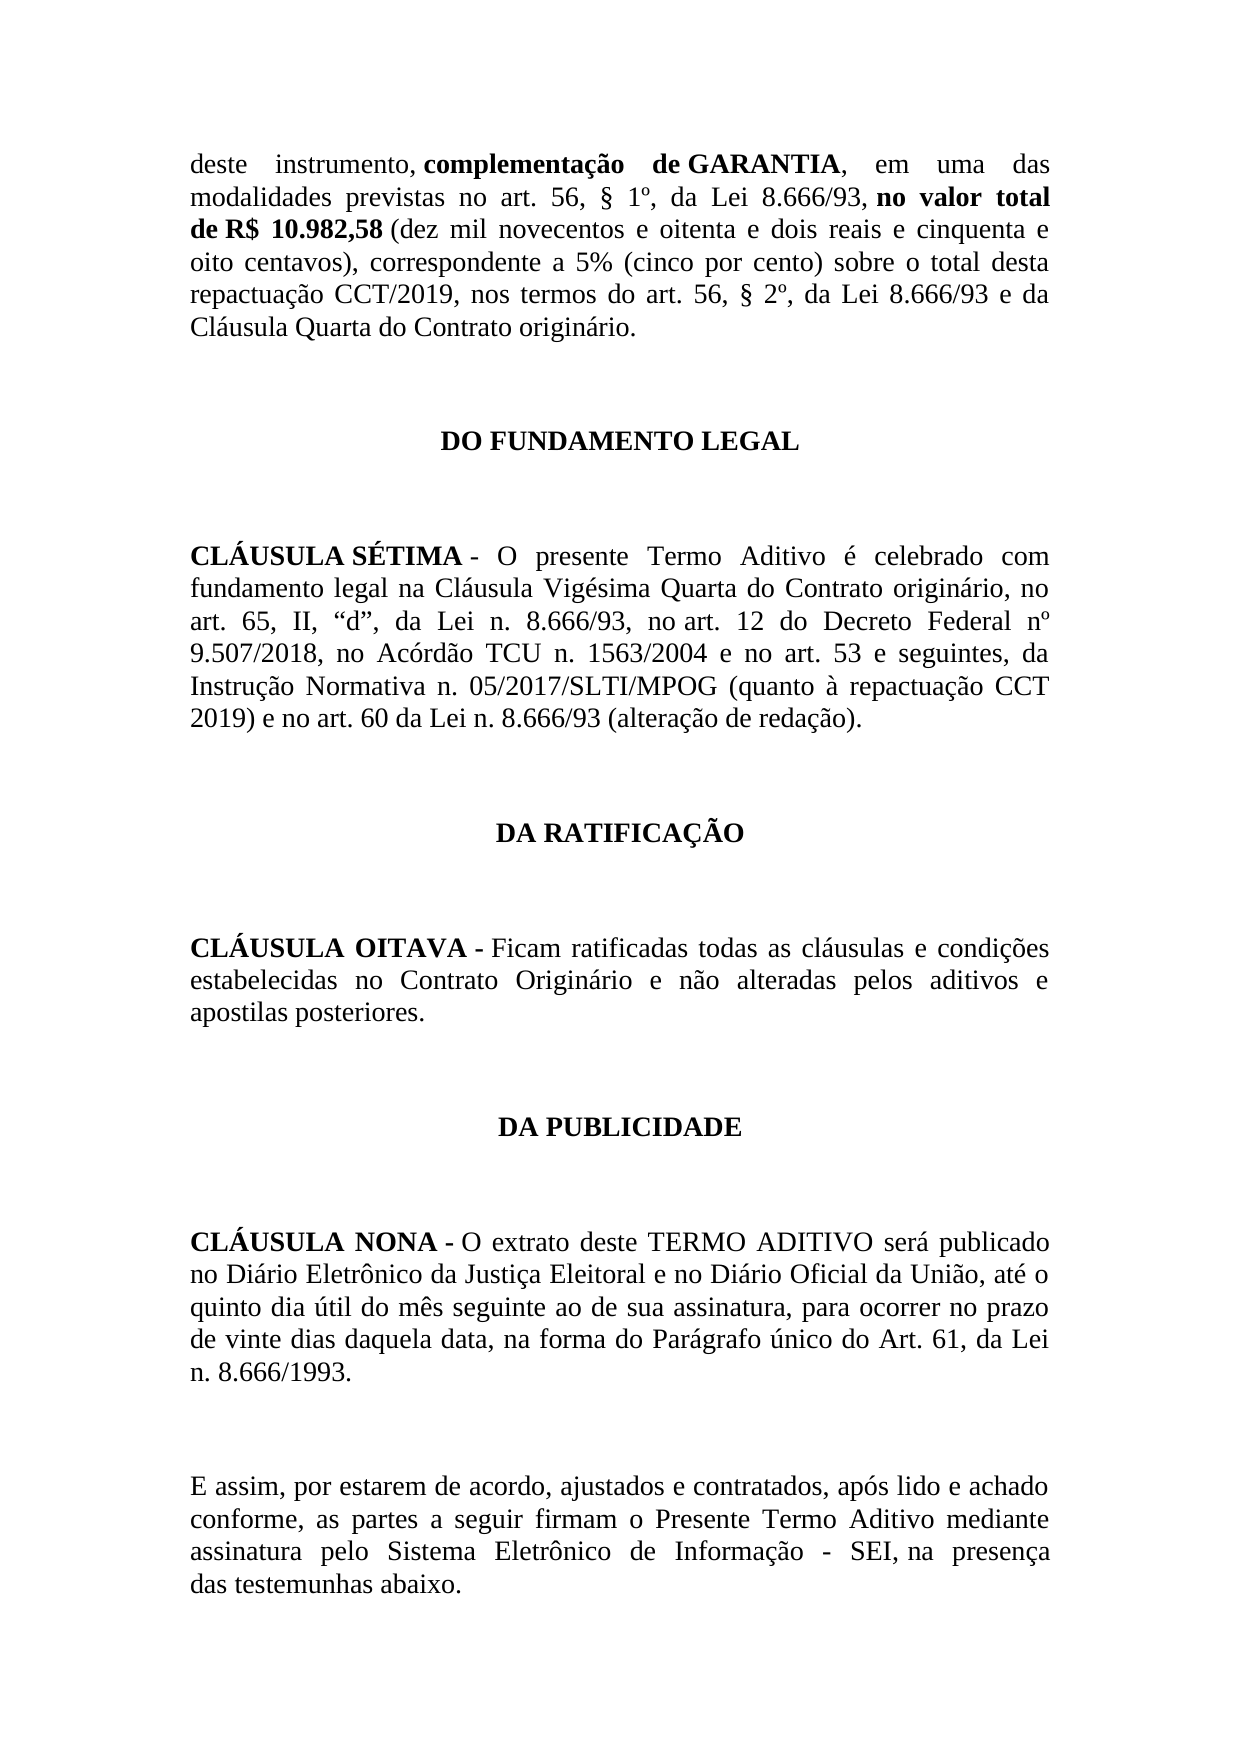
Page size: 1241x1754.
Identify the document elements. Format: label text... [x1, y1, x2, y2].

text CLÁUSULA SÉTIMA - O presente Termo Aditivo é celebrado com fundamento legal na Cláusula Vigésima Quarta do Contrato originário, no art. 65, II, “d”, da Lei n. 8.666/93, no art. 12 do Decreto Federal nº 9.507/2018, no Acórdão TCU n. 1563/2004 e no art. 53 e seguintes, da Instrução Normativa n. 05/2017/SLTI/MPOG (quanto à repactuação CCT 2019) e no art. 60 da Lei n. 8.666/93 (alteração de redação). [190, 539, 1051, 733]
text DA PUBLICIDADE [190, 1110, 1051, 1143]
text CLÁUSULA NONA - O extrato deste TERMO ADITIVO será publicado no Diário Eletrônico da Justiça Eleitoral e no Diário Oficial da União, até o quinto dia útil do mês seguinte ao de sua assinatura, para ocorrer no prazo de vinte dias daquela data, na forma do Parágrafo único do Art. 61, da Lei n. 8.666/1993. [190, 1225, 1051, 1387]
text DA RATIFICAÇÃO [190, 816, 1051, 848]
text DO FUNDAMENTO LEGAL [190, 424, 1051, 457]
text E assim, por estarem de acordo, ajustados e contratados, após lido e achado conforme, as partes a seguir firmam o Presente Termo Aditivo mediante assinatura pelo Sistema Eletrônico de Informação - SEI, na presença das testemunhas abaixo. [190, 1469, 1051, 1599]
text CLÁUSULA OITAVA - Ficam ratificadas todas as cláusulas e condições estabelecidas no Contrato Originário e não alteradas pelos aditivos e apostilas posteriores. [190, 931, 1051, 1028]
text deste instrumento, complementação de GARANTIA, em uma das modalidades previstas no art. 56, § 1º, da Lei 8.666/93, no valor total de R$ 10.982,58 (dez mil novecentos e oitenta e dois reais e cinquenta e oito centavos), correspondente a 5% (cinco por cento) sobre o total desta repactuação CCT/2019, nos termos do art. 56, § 2º, da Lei 8.666/93 e da Cláusula Quarta do Contrato originário. [190, 148, 1051, 342]
